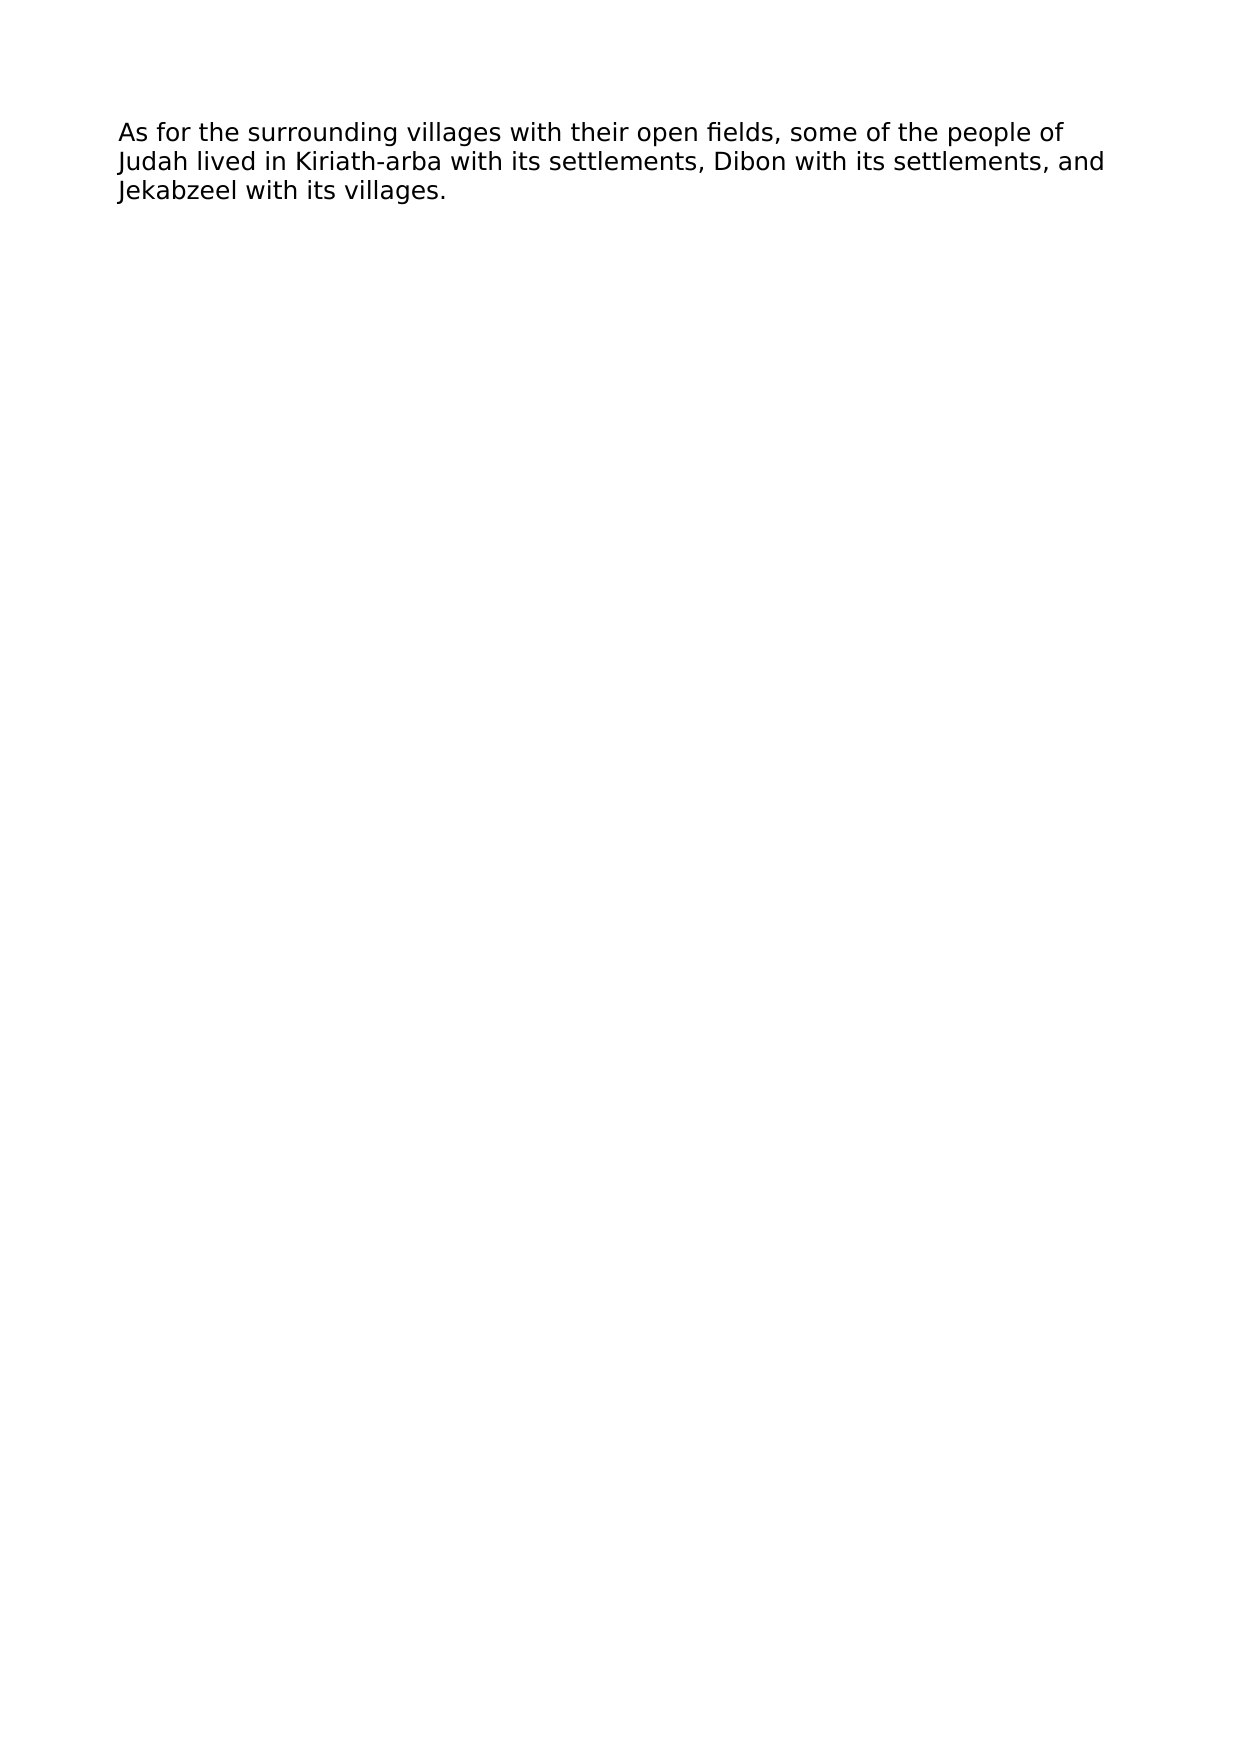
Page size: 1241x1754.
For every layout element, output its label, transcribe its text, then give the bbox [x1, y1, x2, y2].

text As for the surrounding villages with their open fields, some of the people of Judah lived in Kiriath-arba with its settlements, Dibon with its settlements, and Jekabzeel with its villages. [118, 118, 1122, 206]
